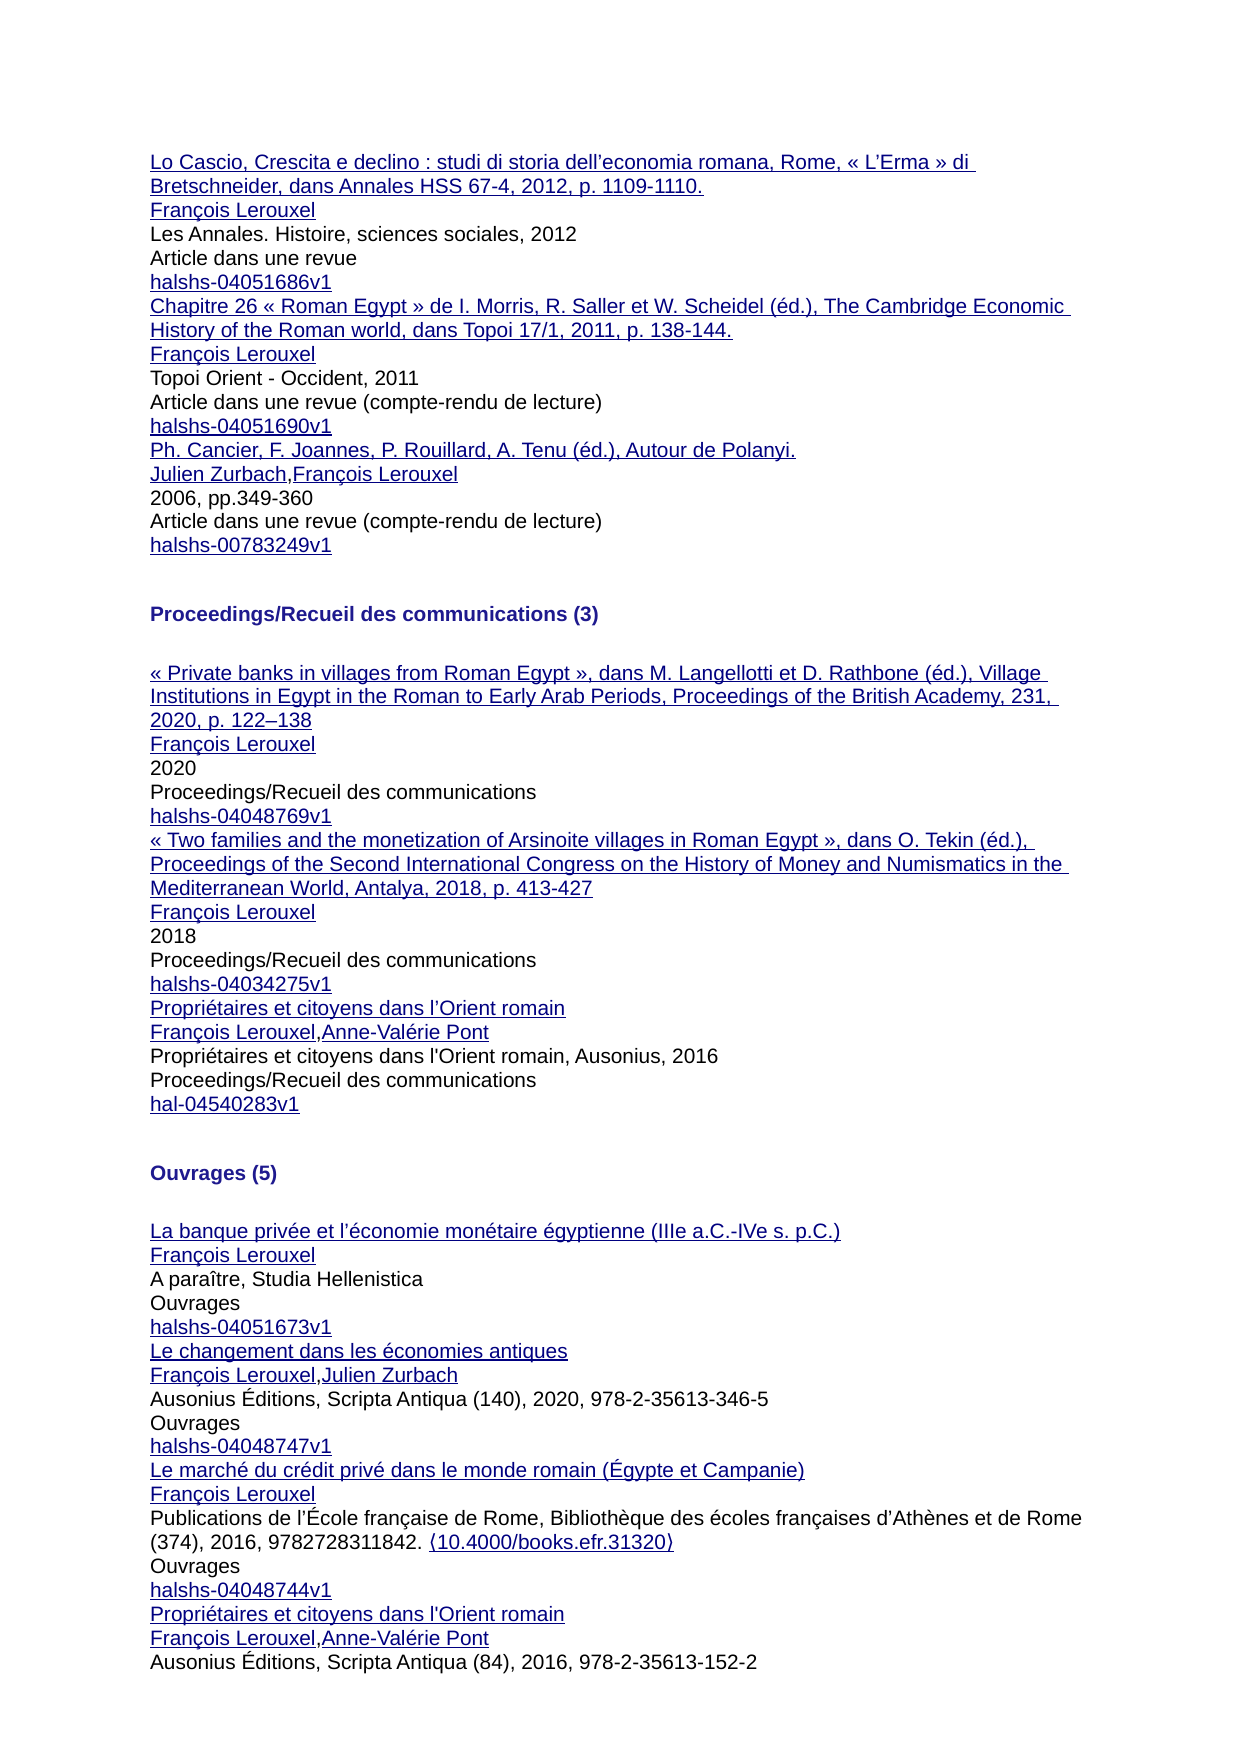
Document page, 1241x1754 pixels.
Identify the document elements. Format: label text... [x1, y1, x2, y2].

table_cell Propriétaires et citoyens dans l'Orient romain François Lerouxel,Anne-Valérie Pont Ausonius Éditions, Scripta Antiqua (84), 2016, 978-2-35613-152-2 [150, 1602, 1090, 1674]
table_cell Chapitre 26 « Roman Egypt » de I. Morris, R. Saller et W. Scheidel (éd.), The Cambridge Economic History of the Roman world, dans Topoi 17/1, 2011, p. 138-144. François Lerouxel Topoi Orient - Occident, 2011 Article dans une revue (compte-rendu de lecture) halshs-04051690v1 [150, 294, 1090, 437]
table_cell Le marché du crédit privé dans le monde romain (Égypte et Campanie) François Lerouxel Publications de l’École française de Rome, Bibliothèque des écoles françaises d’Athènes et de Rome (374), 2016, 9782728311842. ⟨10.4000/books.efr.31320⟩ Ouvrages halshs-04048744v1 [150, 1458, 1090, 1602]
subtitle Proceedings/Recueil des communications (3) [150, 602, 1090, 626]
table_cell « Two families and the monetization of Arsinoite villages in Roman Egypt », dans O. Tekin (éd.), Proceedings of the Second International Congress on the History of Money and Numismatics in the Mediterranean World, Antalya, 2018, p. 413-427 François Lerouxel 2018 Proceedings/Recueil des communications halshs-04034275v1 [150, 828, 1090, 996]
table_cell Le changement dans les économies antiques François Lerouxel,Julien Zurbach Ausonius Éditions, Scripta Antiqua (140), 2020, 978-2-35613-346-5 Ouvrages halshs-04048747v1 [150, 1339, 1090, 1458]
table_cell Propriétaires et citoyens dans l’Orient romain François Lerouxel,Anne-Valérie Pont Propriétaires et citoyens dans l'Orient romain, Ausonius, 2016 Proceedings/Recueil des communications hal-04540283v1 [150, 996, 1090, 1116]
table_header La banque privée et l’économie monétaire égyptienne (IIIe a.C.-IVe s. p.C.) François Lerouxel A paraître, Studia Hellenistica Ouvrages halshs-04051673v1 [150, 1219, 1090, 1338]
table_cell Ph. Cancier, F. Joannes, P. Rouillard, A. Tenu (éd.), Autour de Polanyi. Julien Zurbach,François Lerouxel 2006, pp.349-360 Article dans une revue (compte-rendu de lecture) halshs-00783249v1 [150, 438, 1090, 557]
table_header « Private banks in villages from Roman Egypt », dans M. Langellotti et D. Rathbone (éd.), Village Institutions in Egypt in the Roman to Early Arab Periods, Proceedings of the British Academy, 231, 2020, p. 122–138 François Lerouxel 2020 Proceedings/Recueil des communications halshs-04048769v1 [150, 660, 1090, 828]
subtitle Ouvrages (5) [150, 1160, 1090, 1184]
table_cell Lo Cascio, Crescita e declino : studi di storia dell’economia romana, Rome, « L’Erma » di Bretschneider, dans Annales HSS 67-4, 2012, p. 1109-1110. François Lerouxel Les Annales. Histoire, sciences sociales, 2012 Article dans une revue halshs-04051686v1 [150, 150, 1090, 294]
